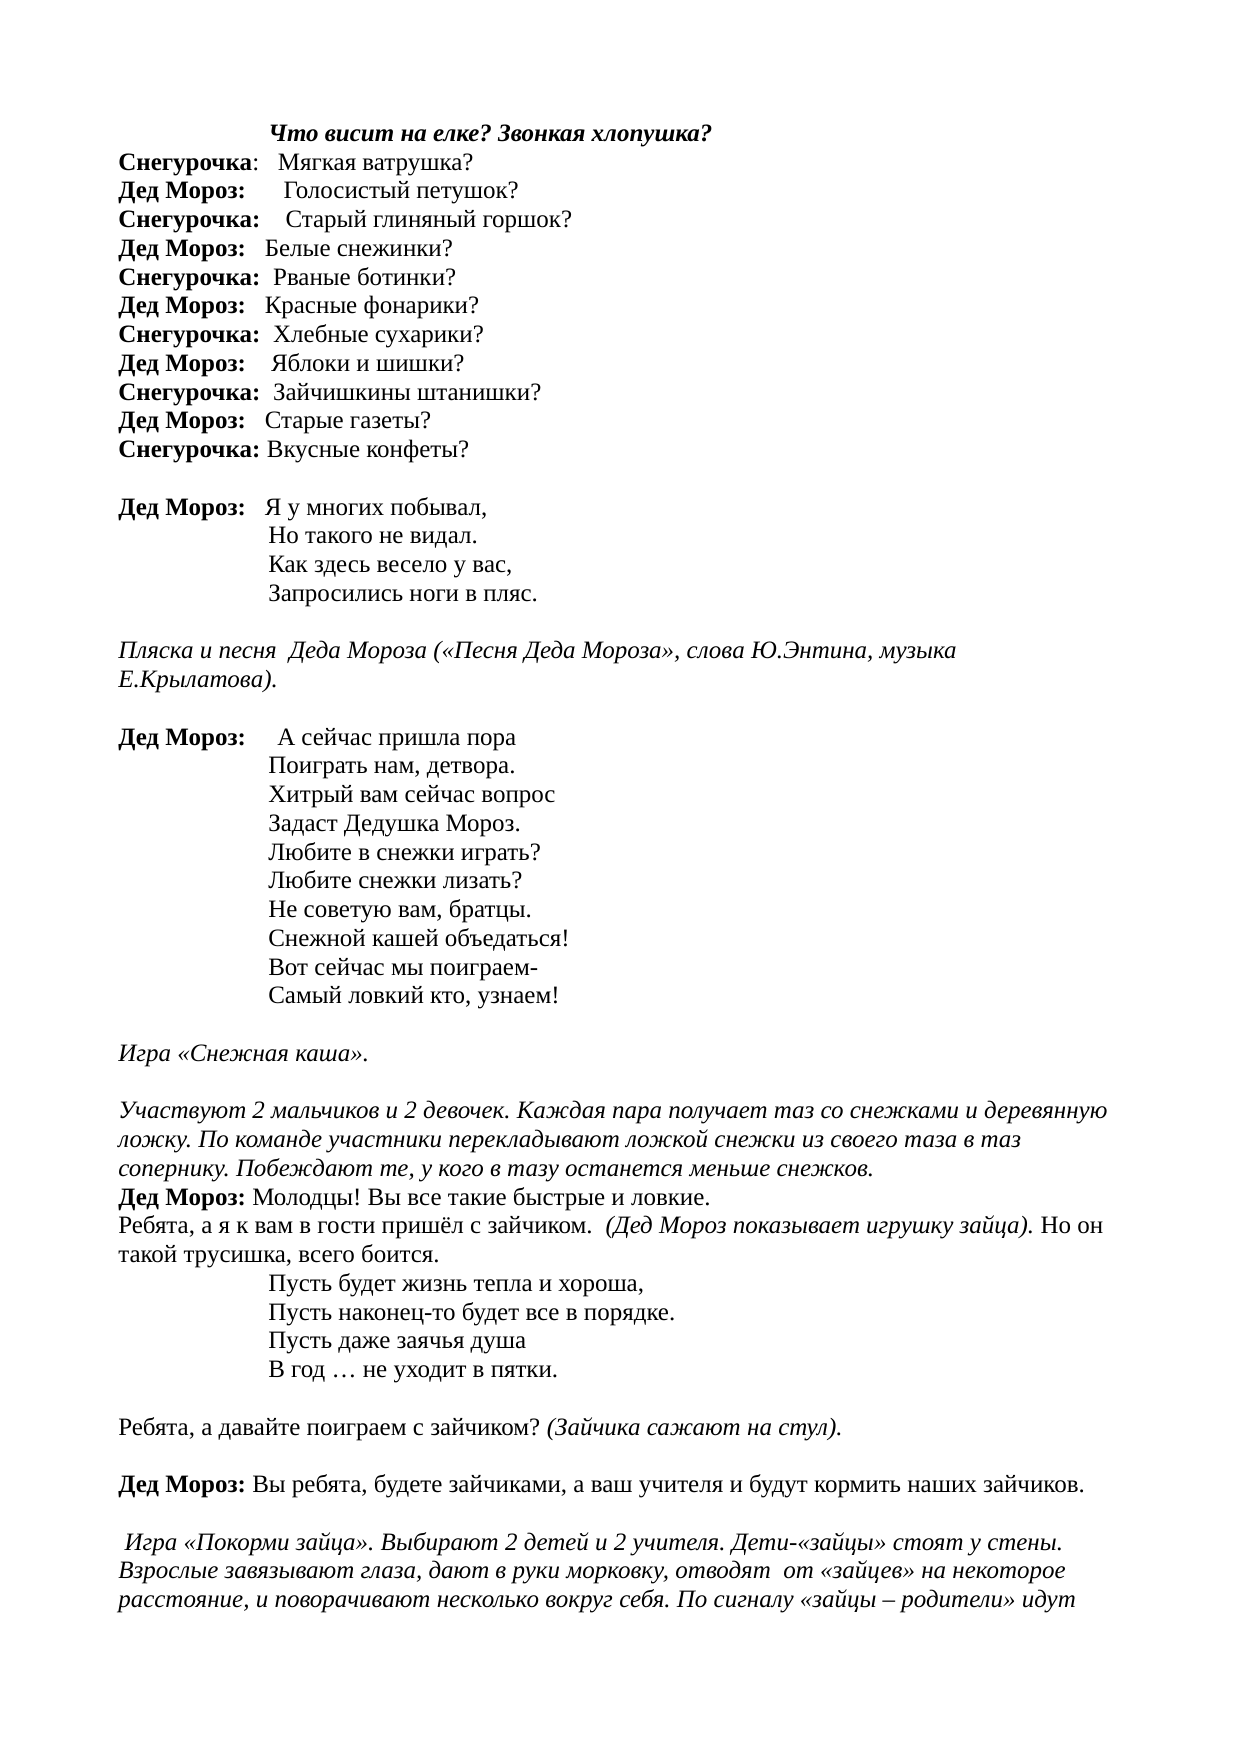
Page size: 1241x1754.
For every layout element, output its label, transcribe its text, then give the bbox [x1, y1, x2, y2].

text Дед Мороз: А сейчас пришла пора [118, 722, 1122, 751]
text Не советую вам, братцы. [118, 894, 1122, 923]
text Дед Мороз: Красные фонарики? [118, 291, 1122, 319]
text Снегурочка: Рваные ботинки? [118, 262, 1122, 291]
text Снежной кашей объедаться! [118, 923, 1122, 952]
text Снегурочка: Хлебные сухарики? [118, 319, 1122, 348]
text Снегурочка: Мягкая ватрушка? [118, 147, 1122, 176]
text Игра «Снежная каша». [118, 1038, 1122, 1067]
text Дед Мороз: Голосистый петушок? [118, 176, 1122, 204]
text Взрослые завязывают глаза, дают в руки морковку, отводят от «зайцев» на некоторое расстояние, и поворачивают несколько вокруг себя. По сигналу «зайцы – родители» идут [118, 1556, 1122, 1613]
text Игра «Покорми зайца». Выбирают 2 детей и 2 учителя. Дети-«зайцы» стоят у стены. [118, 1527, 1122, 1556]
text Самый ловкий кто, узнаем! [118, 981, 1122, 1009]
text Что висит на елке? Звонкая хлопушка? [118, 118, 1122, 147]
text Снегурочка: Вкусные конфеты? [118, 434, 1122, 463]
text Пусть будет жизнь тепла и хороша, [118, 1268, 1122, 1297]
text Пусть наконец-то будет все в порядке. [118, 1297, 1122, 1326]
text Запросились ноги в пляс. [118, 578, 1122, 607]
text Пусть даже заячья душа [118, 1326, 1122, 1354]
text Задаст Дедушка Мороз. [118, 808, 1122, 837]
text Хитрый вам сейчас вопрос [118, 779, 1122, 808]
text Снегурочка: Старый глиняный горшок? [118, 204, 1122, 233]
text Дед Мороз: Я у многих побывал, [118, 492, 1122, 521]
text Дед Мороз: Белые снежинки? [118, 233, 1122, 262]
text Снегурочка: Зайчишкины штанишки? [118, 377, 1122, 406]
text В год … не уходит в пятки. [118, 1354, 1122, 1383]
text Ребята, а давайте поиграем с зайчиком? (Зайчика сажают на стул). [118, 1412, 1122, 1441]
text Дед Мороз: Вы ребята, будете зайчиками, а ваш учителя и будут кормить наших зайчиков. [118, 1469, 1122, 1498]
text Любите в снежки играть? [118, 837, 1122, 866]
text Пляска и песня Деда Мороза («Песня Деда Мороза», слова Ю.Энтина, музыка Е.Крылатова). [118, 636, 1122, 693]
text Дед Мороз: Старые газеты? [118, 406, 1122, 434]
text Как здесь весело у вас, [118, 549, 1122, 578]
text Любите снежки лизать? [118, 866, 1122, 894]
text Но такого не видал. [118, 521, 1122, 549]
text Ребята, а я к вам в гости пришёл с зайчиком. (Дед Мороз показывает игрушку зайца). Но он такой трусишка, всего боится. [118, 1211, 1122, 1268]
text Поиграть нам, детвора. [118, 751, 1122, 779]
text Вот сейчас мы поиграем- [118, 952, 1122, 981]
text Дед Мороз: Яблоки и шишки? [118, 348, 1122, 377]
text Дед Мороз: Молодцы! Вы все такие быстрые и ловкие. [118, 1182, 1122, 1211]
text Участвуют 2 мальчиков и 2 девочек. Каждая пара получает таз со снежками и деревянную ложку. По команде участники перекладывают ложкой снежки из своего таза в таз сопернику. Побеждают те, у кого в тазу останется меньше снежков. [118, 1096, 1122, 1182]
